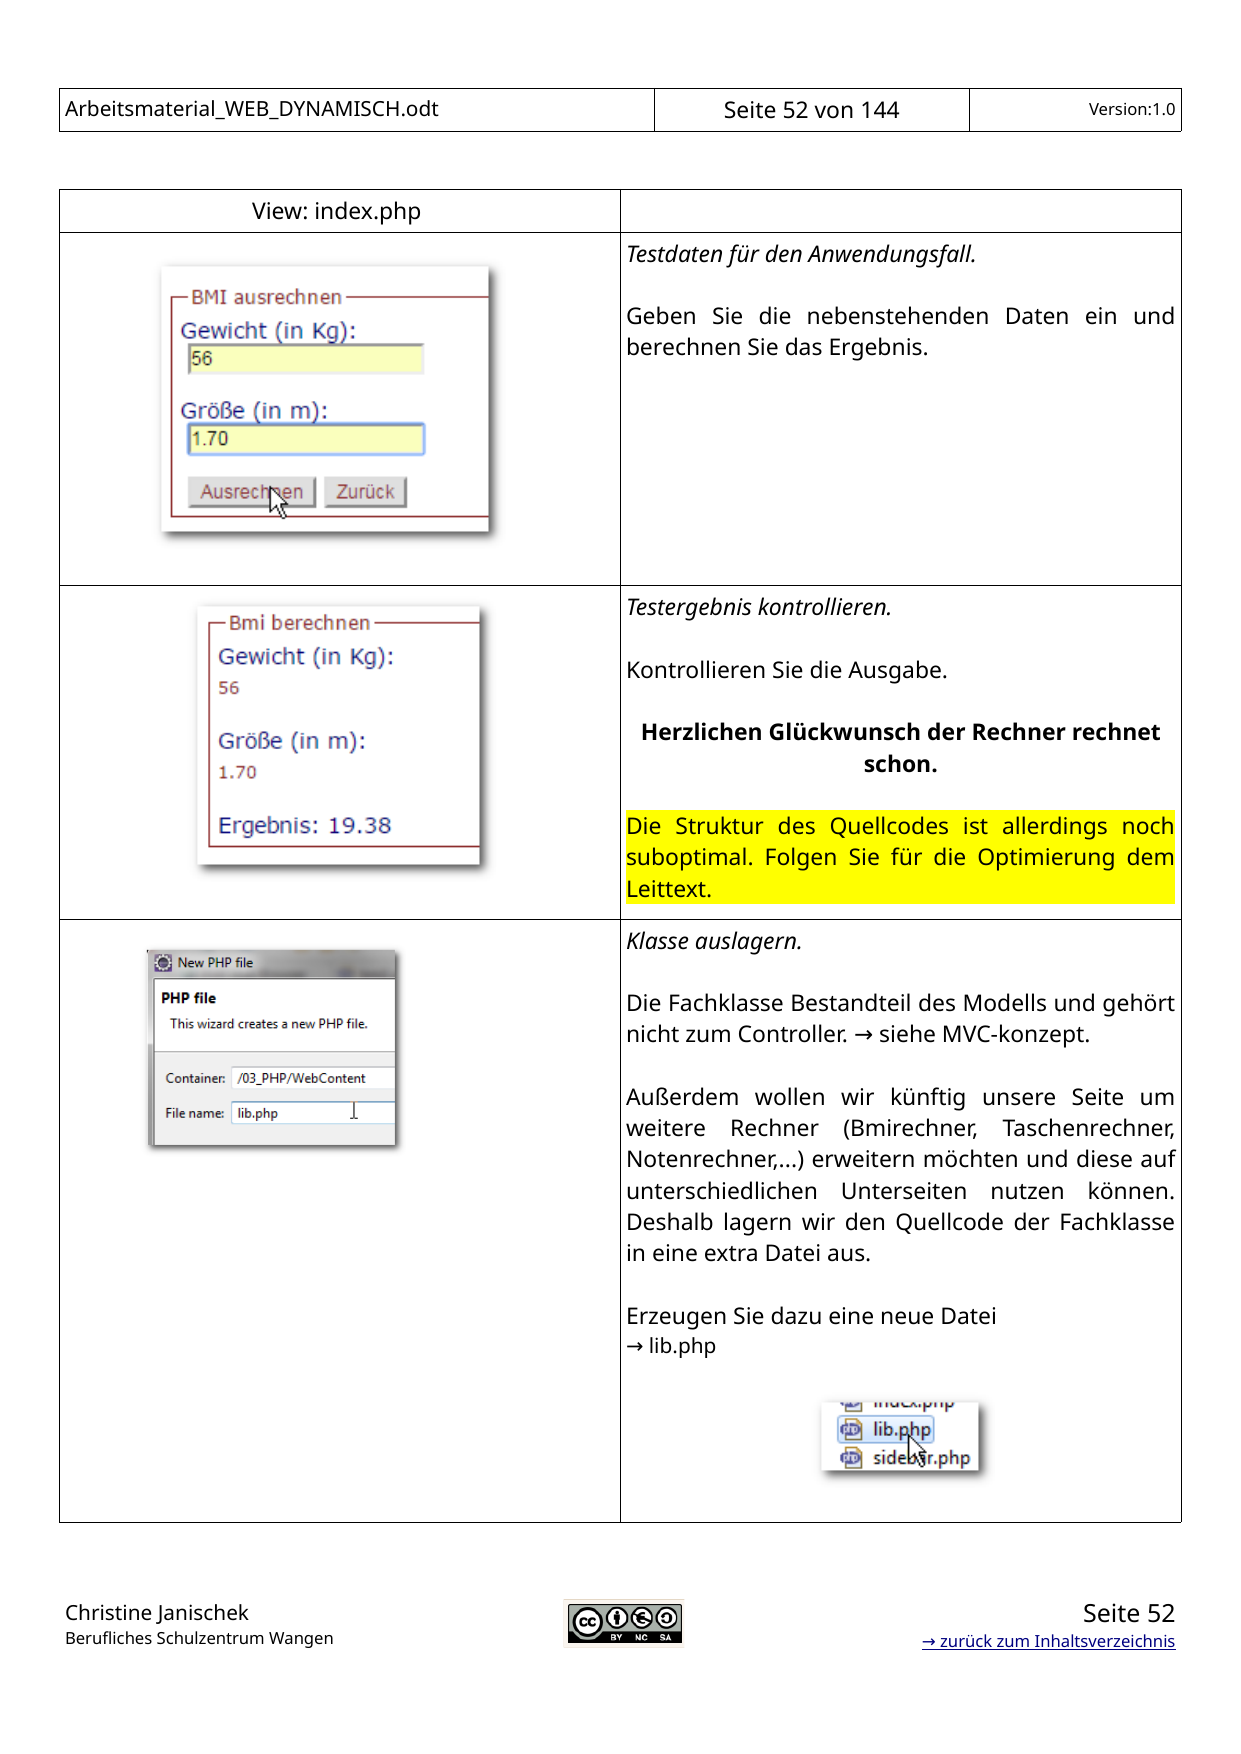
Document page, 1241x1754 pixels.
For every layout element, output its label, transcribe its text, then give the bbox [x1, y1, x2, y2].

picture [146, 251, 506, 549]
table_cell [60, 586, 620, 919]
picture [182, 591, 497, 882]
table_cell [60, 233, 620, 548]
table_cell [60, 940, 620, 1522]
table_cell Testergebnis kontrollieren. Kontrollieren Sie die Ausgabe. Herzlichen Glückwunsch der Rechner rechnet schon. Die Struktur des Quellcodes ist allerdings noch suboptimal. Folgen Sie für die Optimierung dem Leittext. [621, 586, 1181, 919]
table_cell [60, 549, 620, 585]
picture [563, 1598, 685, 1648]
table_cell [621, 190, 1181, 232]
table_cell View: index.php [60, 190, 620, 232]
picture [137, 939, 407, 1157]
table_cell Testdaten für den Anwendungsfall. Geben Sie die nebenstehenden Daten ein und berechnen Sie das Ergebnis. [621, 233, 1181, 585]
picture [806, 1387, 995, 1488]
table_cell Klasse auslagern. Die Fachklasse Bestandteil des Modells und gehört nicht zum Controller. → siehe MVC-konzept. Außerdem wollen wir künftig unsere Seite um weitere Rechner (Bmirechner, Taschenrechner, Notenrechner,...) erweitern möchten und diese auf unterschiedlichen Unterseiten nutzen können. Deshalb lagern wir den Quellcode der Fachklasse in eine extra Datei aus. Erzeugen Sie dazu eine neue Datei → lib.php [621, 920, 1181, 1522]
table_cell [60, 920, 620, 939]
